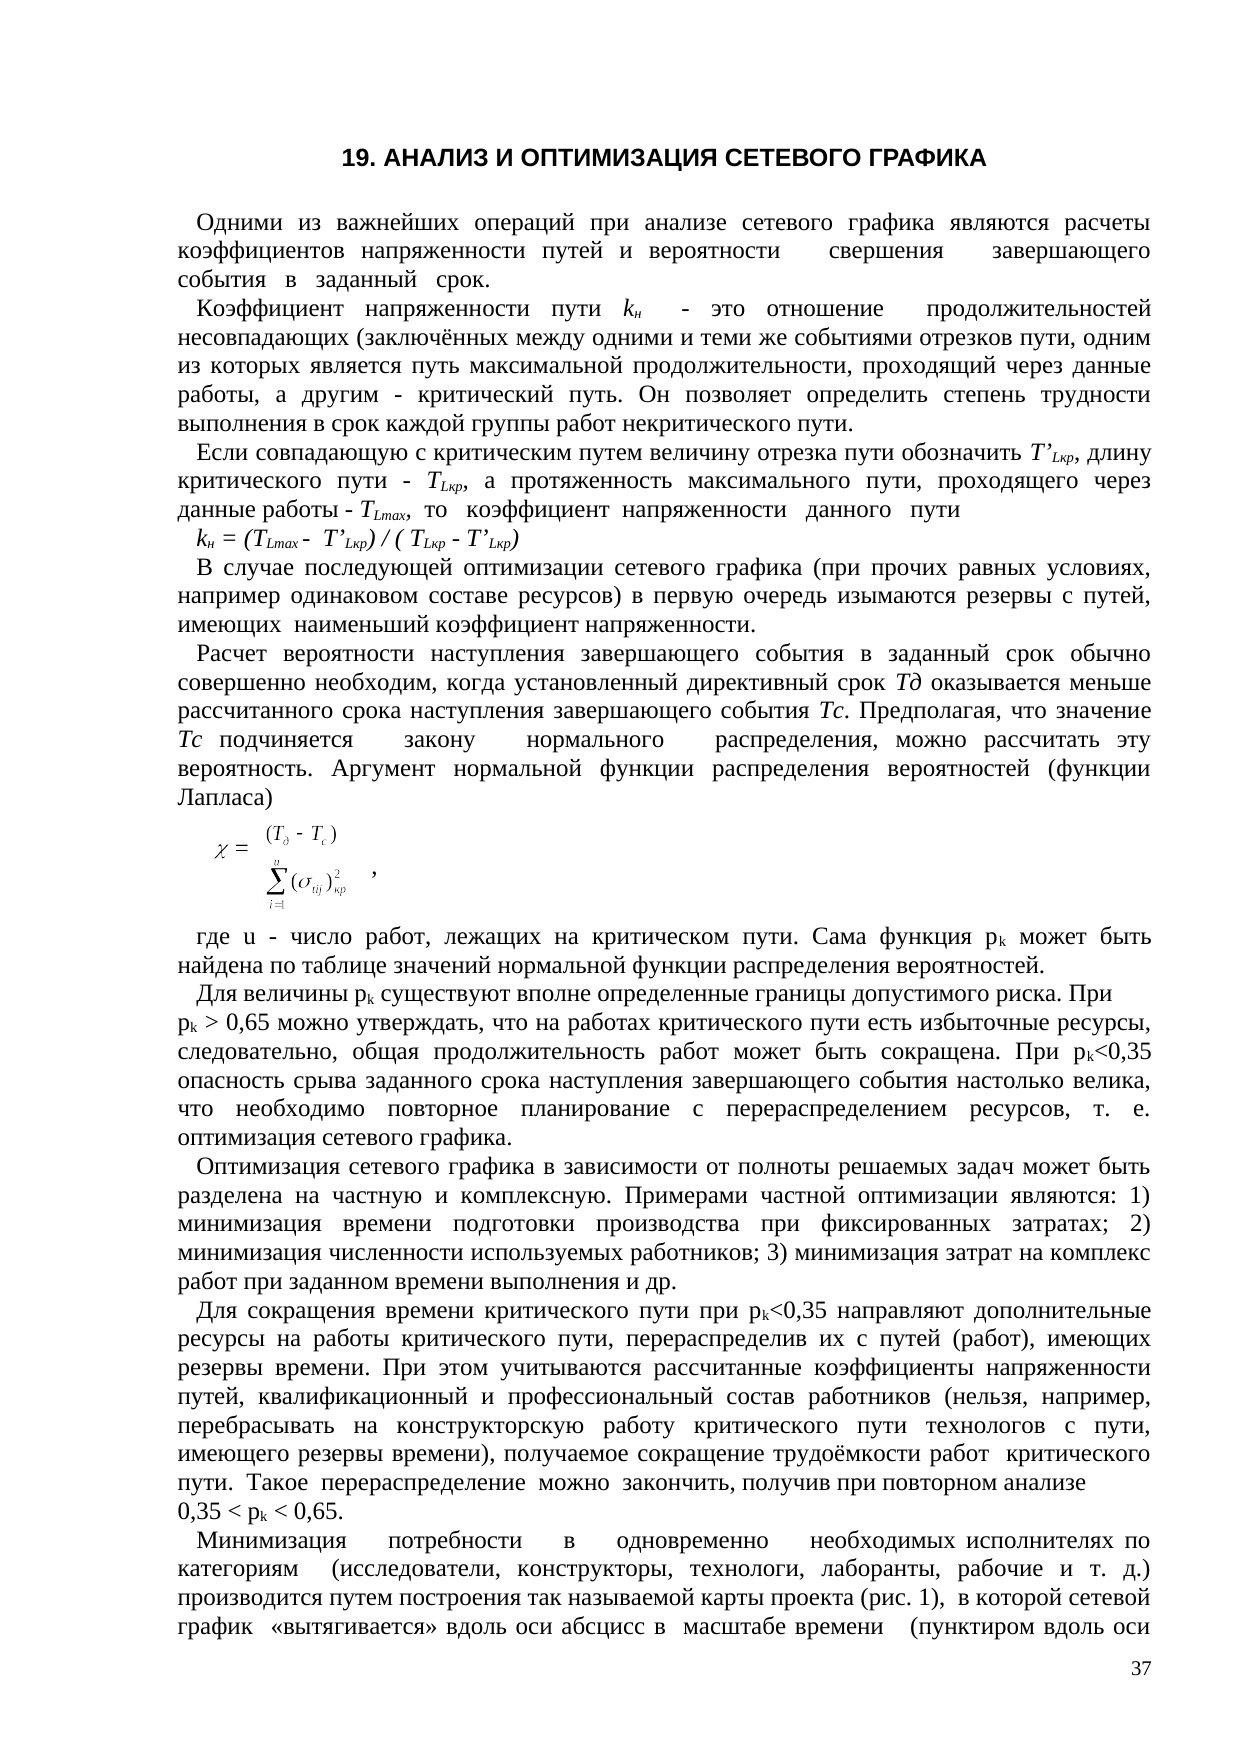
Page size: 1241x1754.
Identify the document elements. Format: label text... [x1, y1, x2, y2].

text Минимизация потребности в одновременно необходимых исполнителях по категориям (исследователи, конструкторы, технологи, лаборанты, рабочие и т. д.) производится путем построения так называемой карты проекта (рис. 1), в которой сетевой график «вытягивается» вдоль оси абсцисс в масштабе времени (пунктиром вдоль оси [177, 1525, 1152, 1640]
text , [177, 811, 1152, 921]
text Для величины рk существуют вполне определенные границы допустимого риска. При [177, 978, 1152, 1007]
text Если совпадающую с критическим путем величину отрезка пути обозначить T’Lкр, длину критического пути - TLкр, а протяженность максимального пути, проходящего через данные работы - TLmax, то коэффициент напряженности данного пути [177, 437, 1152, 523]
text Расчет вероятности наступления завершающего события в заданный срок обычно совершенно необходим, когда установленный директивный срок Tд оказывается меньше рассчитанного срока наступления завершающего события Тс. Предполагая, что значение Тс подчиняется закону нормального распределения, можно рассчитать эту вероятность. Аргумент нормальной функции распределения вероятностей (функции Лапласа) [177, 638, 1152, 811]
text Для сокращения времени критического пути при рk<0,35 направляют дополнительные ресурсы на работы критического пути, перераспределив их с путей (работ), имеющих резервы времени. При этом учитываются рассчитанные коэффициенты напряженности путей, квалификационный и профессиональный состав работников (нельзя, например, перебрасывать на конструкторскую работу критического пути технологов с пути, имеющего резервы времени), получаемое сокращение трудоёмкости работ критического пути. Такое перераспределение можно закончить, получив при повторном анализе [177, 1295, 1152, 1496]
text Одними из важнейших операций при анализе сетевого графика являются расчеты коэффициентов напряженности путей и вероятности свершения завершающего события в заданный срок. [177, 207, 1152, 293]
text Оптимизация сетевого графика в зависимости от полноты решаемых задач может быть разделена на частную и комплексную. Примерами частной оптимизации являются: 1) минимизация времени подготовки производства при фиксированных затратах; 2) минимизация численности используемых работников; 3) минимизация затрат на комплекс работ при заданном времени выполнения и др. [177, 1151, 1152, 1295]
text где u - число работ, лежащих на критическом пути. Сама функция рk может быть найдена по таблице значений нормальной функции распределения вероятностей. [177, 921, 1152, 978]
subtitle 19. АНАЛИЗ И ОПТИМИЗАЦИЯ СЕТЕВОГО ГРАФИКА [177, 143, 1152, 172]
text рk > 0,65 можно утверждать, что на работах критического пути есть избыточные ресурсы, следовательно, общая продолжительность работ может быть сокращена. При рk<0,35 опасность срыва заданного срока наступления завершающего события настолько велика, что необходимо повторное планирование с перераспределением ресурсов, т. е. оптимизация сетевого графика. [177, 1007, 1152, 1151]
text Коэффициент напряженности пути kн - это отношение продолжительностей несовпадающих (заключённых между одними и теми же событиями отрезков пути, одним из которых является путь максимальной продолжительности, проходящий через данные работы, а другим - критический путь. Он позволяет определить степень трудности выполнения в срок каждой группы работ некритического пути. [177, 293, 1152, 437]
text В случае последующей оптимизации сетевого графика (при прочих равных условиях, например одинаковом составе ресурсов) в первую очередь изымаются резервы с путей, имеющих наименьший коэффициент напряженности. [177, 552, 1152, 638]
text kн = (TLmax - T’Lкр) / ( TLкр - T’Lкр) [177, 523, 1152, 552]
text 0,35 < рk < 0,65. [177, 1496, 1152, 1525]
